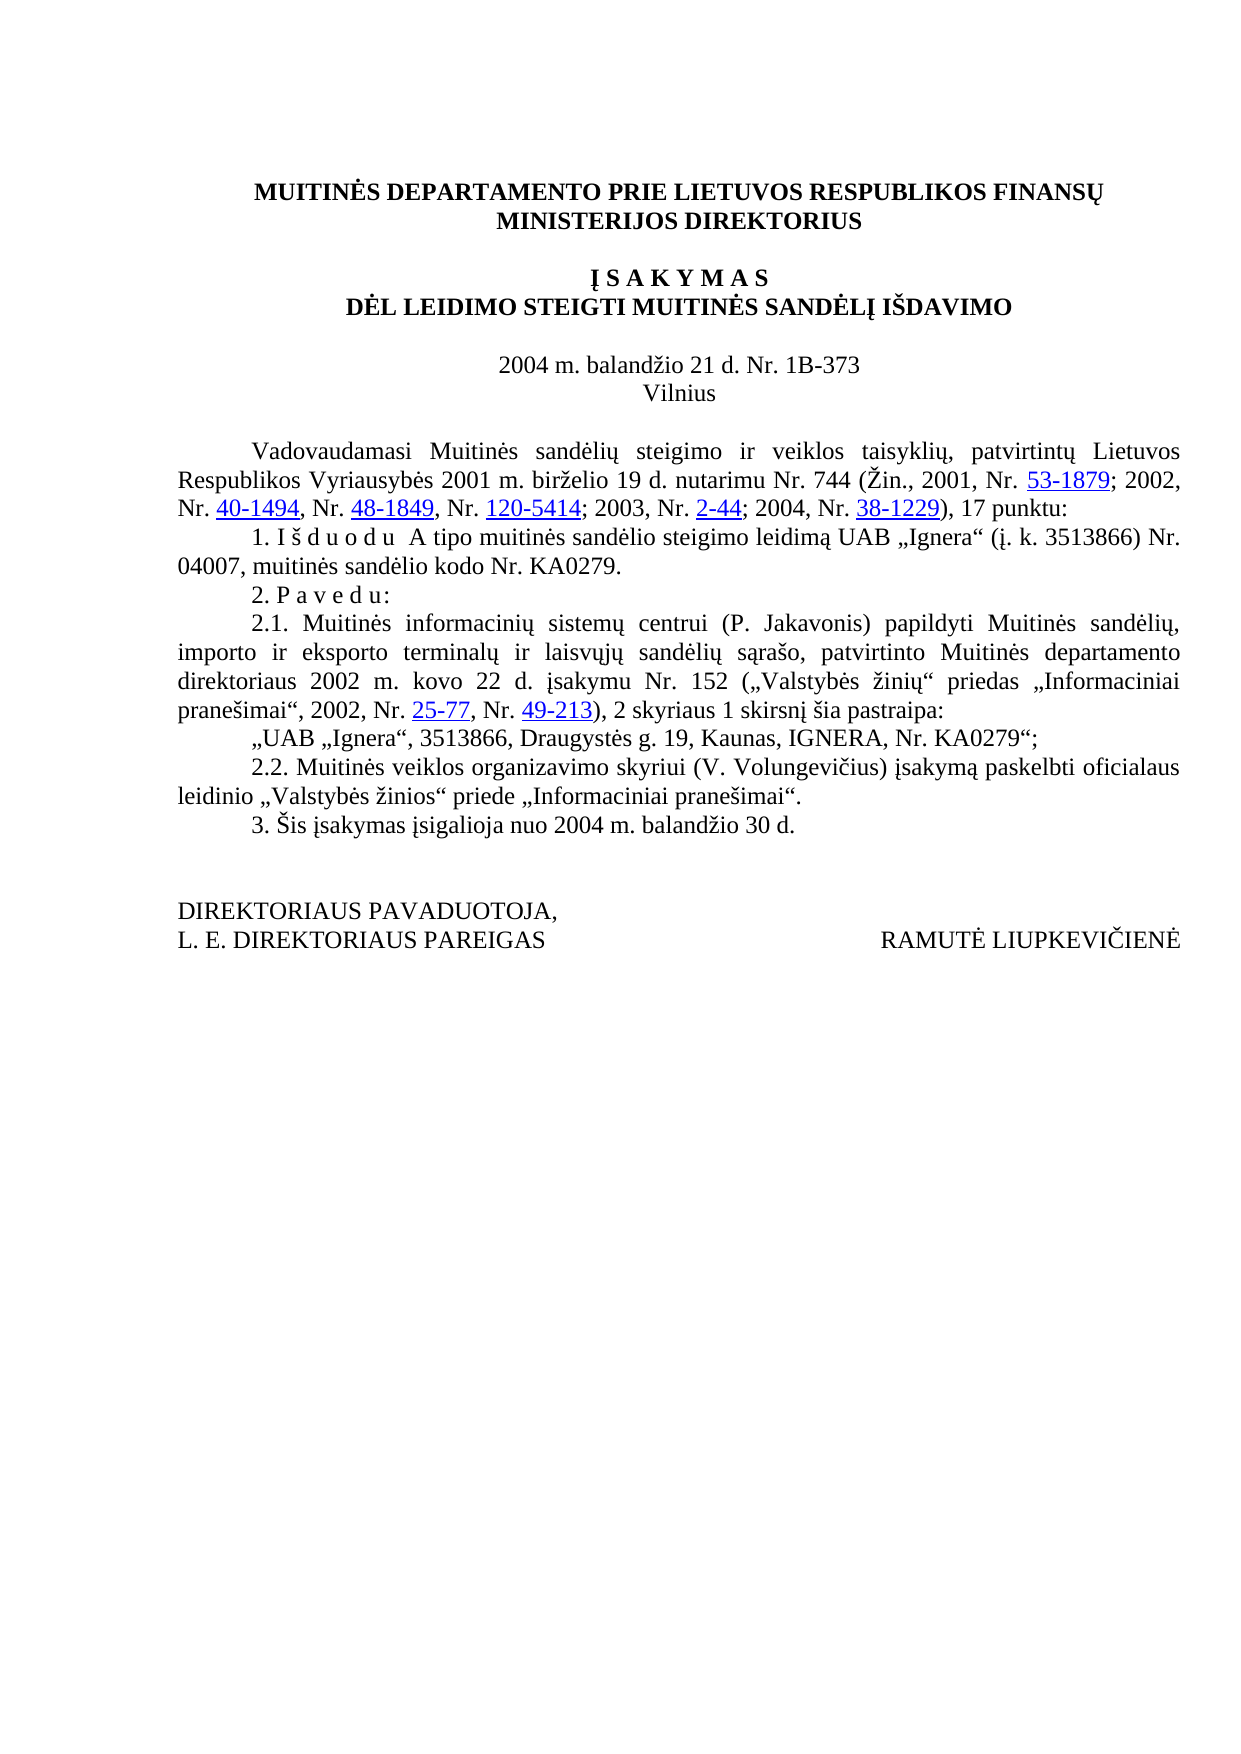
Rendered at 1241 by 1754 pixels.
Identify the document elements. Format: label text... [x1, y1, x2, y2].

text 2. Pavedu: [177, 580, 1181, 608]
text Į S A K Y M A S [177, 263, 1181, 292]
text 2.1. Muitinės informacinių sistemų centrui (P. Jakavonis) papildyti Muitinės sandėlių, importo ir eksporto terminalų ir laisvųjų sandėlių sąrašo, patvirtinto Muitinės departamento direktoriaus 2002 m. kovo 22 d. įsakymu Nr. 152 („Valstybės žinių“ priedas „Informaciniai pranešimai“, 2002, Nr. 25-77, Nr. 49-213), 2 skyriaus 1 skirsnį šia pastraipa: [177, 608, 1181, 723]
text MUITINĖS DEPARTAMENTO PRIE LIETUVOS RESPUBLIKOS FINANSŲ MINISTERIJOS DIREKTORIUS [177, 177, 1181, 235]
text „UAB „Ignera“, 3513866, Draugystės g. 19, Kaunas, IGNERA, Nr. KA0279“; [177, 723, 1181, 752]
text 2.2. Muitinės veiklos organizavimo skyriui (V. Volungevičius) įsakymą paskelbti oficialaus leidinio „Valstybės žinios“ priede „Informaciniai pranešimai“. [177, 752, 1181, 810]
text L. E. DIREKTORIAUS PAREIGAS RAMUTĖ LIUPKEVIČIENĖ [177, 925, 1181, 953]
text 1. Išduodu A tipo muitinės sandėlio steigimo leidimą UAB „Ignera“ (į. k. 3513866) Nr. 04007, muitinės sandėlio kodo Nr. KA0279. [177, 522, 1181, 580]
text 3. Šis įsakymas įsigalioja nuo 2004 m. balandžio 30 d. [177, 810, 1181, 838]
text Vadovaudamasi Muitinės sandėlių steigimo ir veiklos taisyklių, patvirtintų Lietuvos Respublikos Vyriausybės 2001 m. birželio 19 d. nutarimu Nr. 744 (Žin., 2001, Nr. 53-1879; 2002, Nr. 40-1494, Nr. 48-1849, Nr. 120-5414; 2003, Nr. 2-44; 2004, Nr. 38-1229), 17 punktu: [177, 436, 1181, 522]
text DĖL LEIDIMO STEIGTI MUITINĖS SANDĖLĮ IŠDAVIMO [177, 292, 1181, 321]
text Vilnius [177, 378, 1181, 407]
text 2004 m. balandžio 21 d. Nr. 1B-373 [177, 350, 1181, 378]
text DIREKTORIAUS PAVADUOTOJA, [177, 896, 1181, 925]
